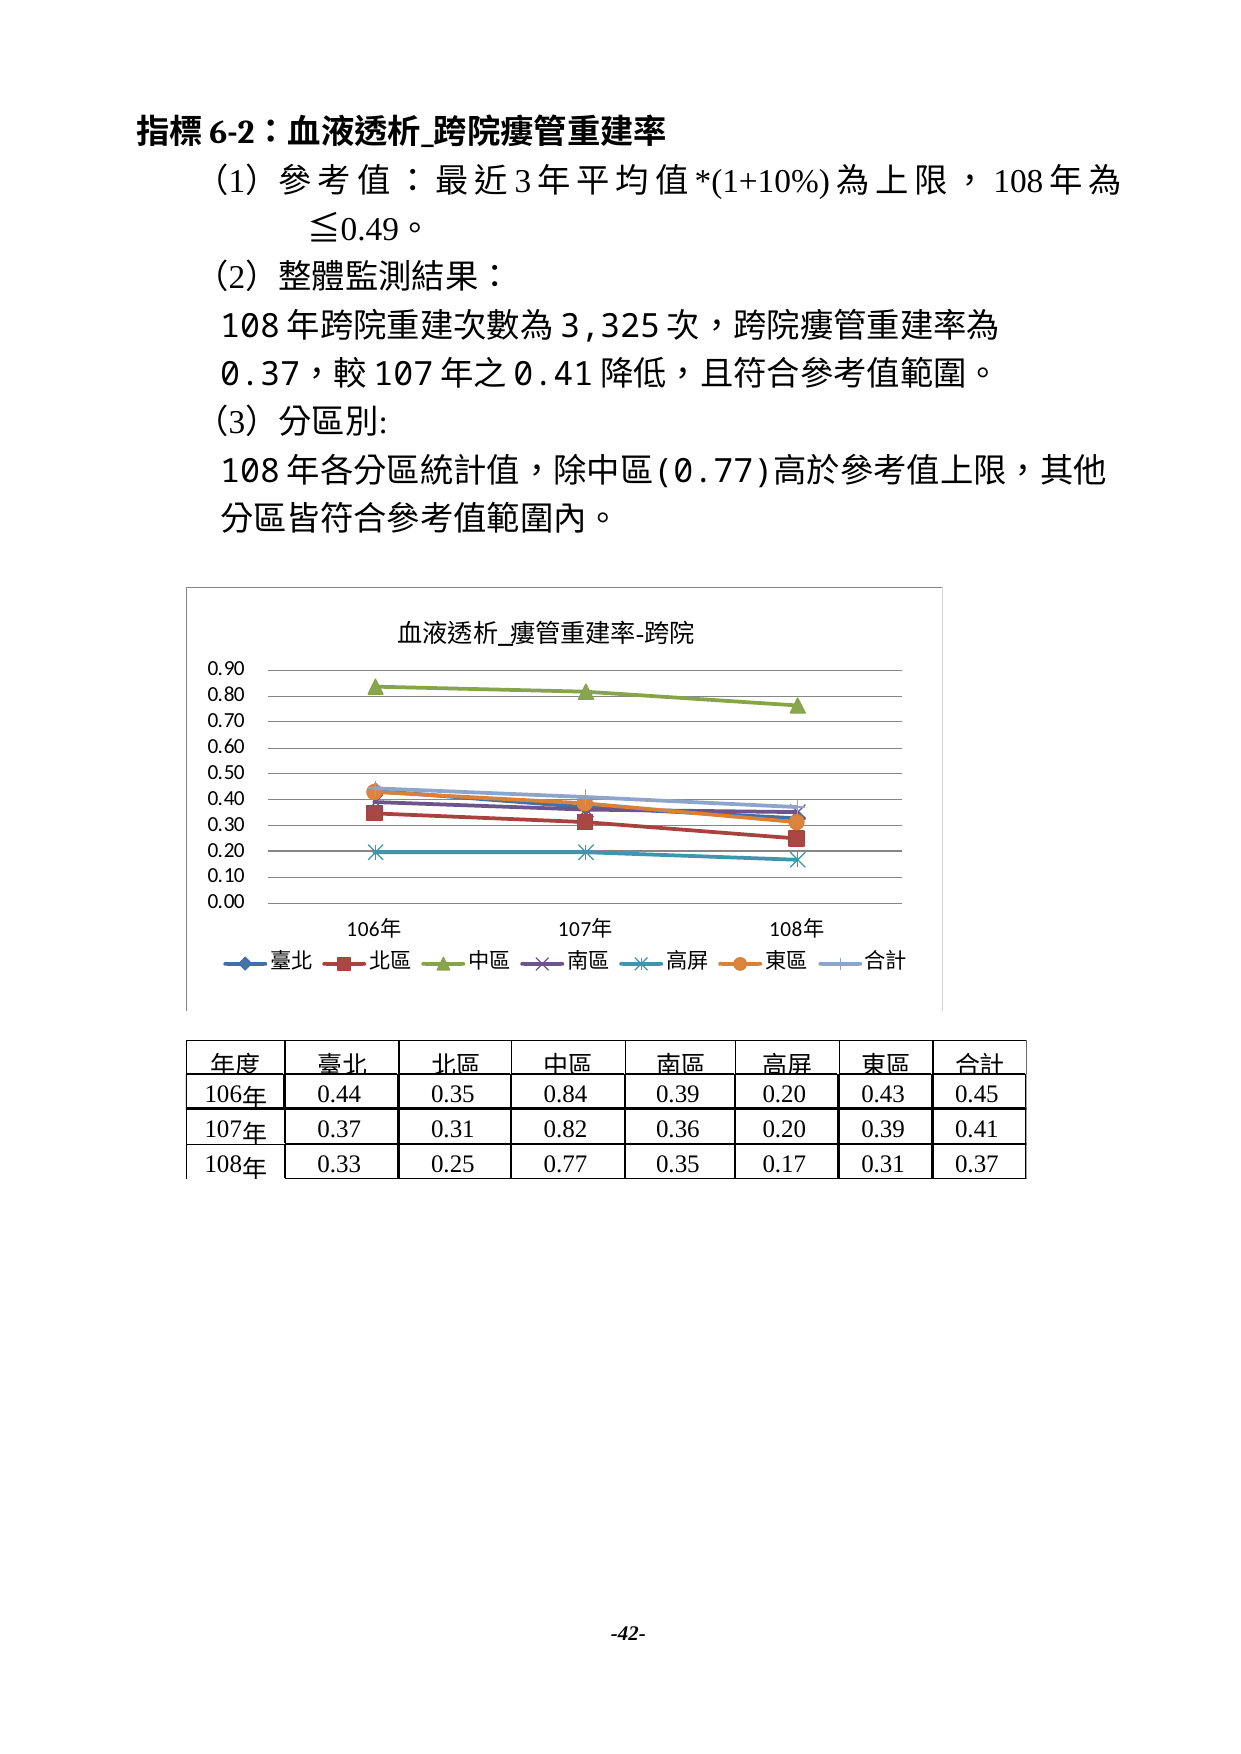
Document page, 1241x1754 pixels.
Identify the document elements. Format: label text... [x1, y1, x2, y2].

list 分區別: [195, 395, 1122, 443]
list 參考值：最近3年平均值*(1+10%)為上限，108年為≦0.49。 [195, 154, 1122, 250]
text 108年跨院重建次數為3,325次，跨院瘻管重建率為0.37，較107年之0.41降低，且符合參考值範圍。 [220, 298, 1111, 395]
list 整體監測結果： [195, 250, 1122, 298]
subtitle 指標6-2：血液透析_跨院瘻管重建率 [136, 104, 1122, 154]
text 108年各分區統計值，除中區(0.77)高於參考值上限，其他分區皆符合參考值範圍內。 [220, 443, 1111, 540]
